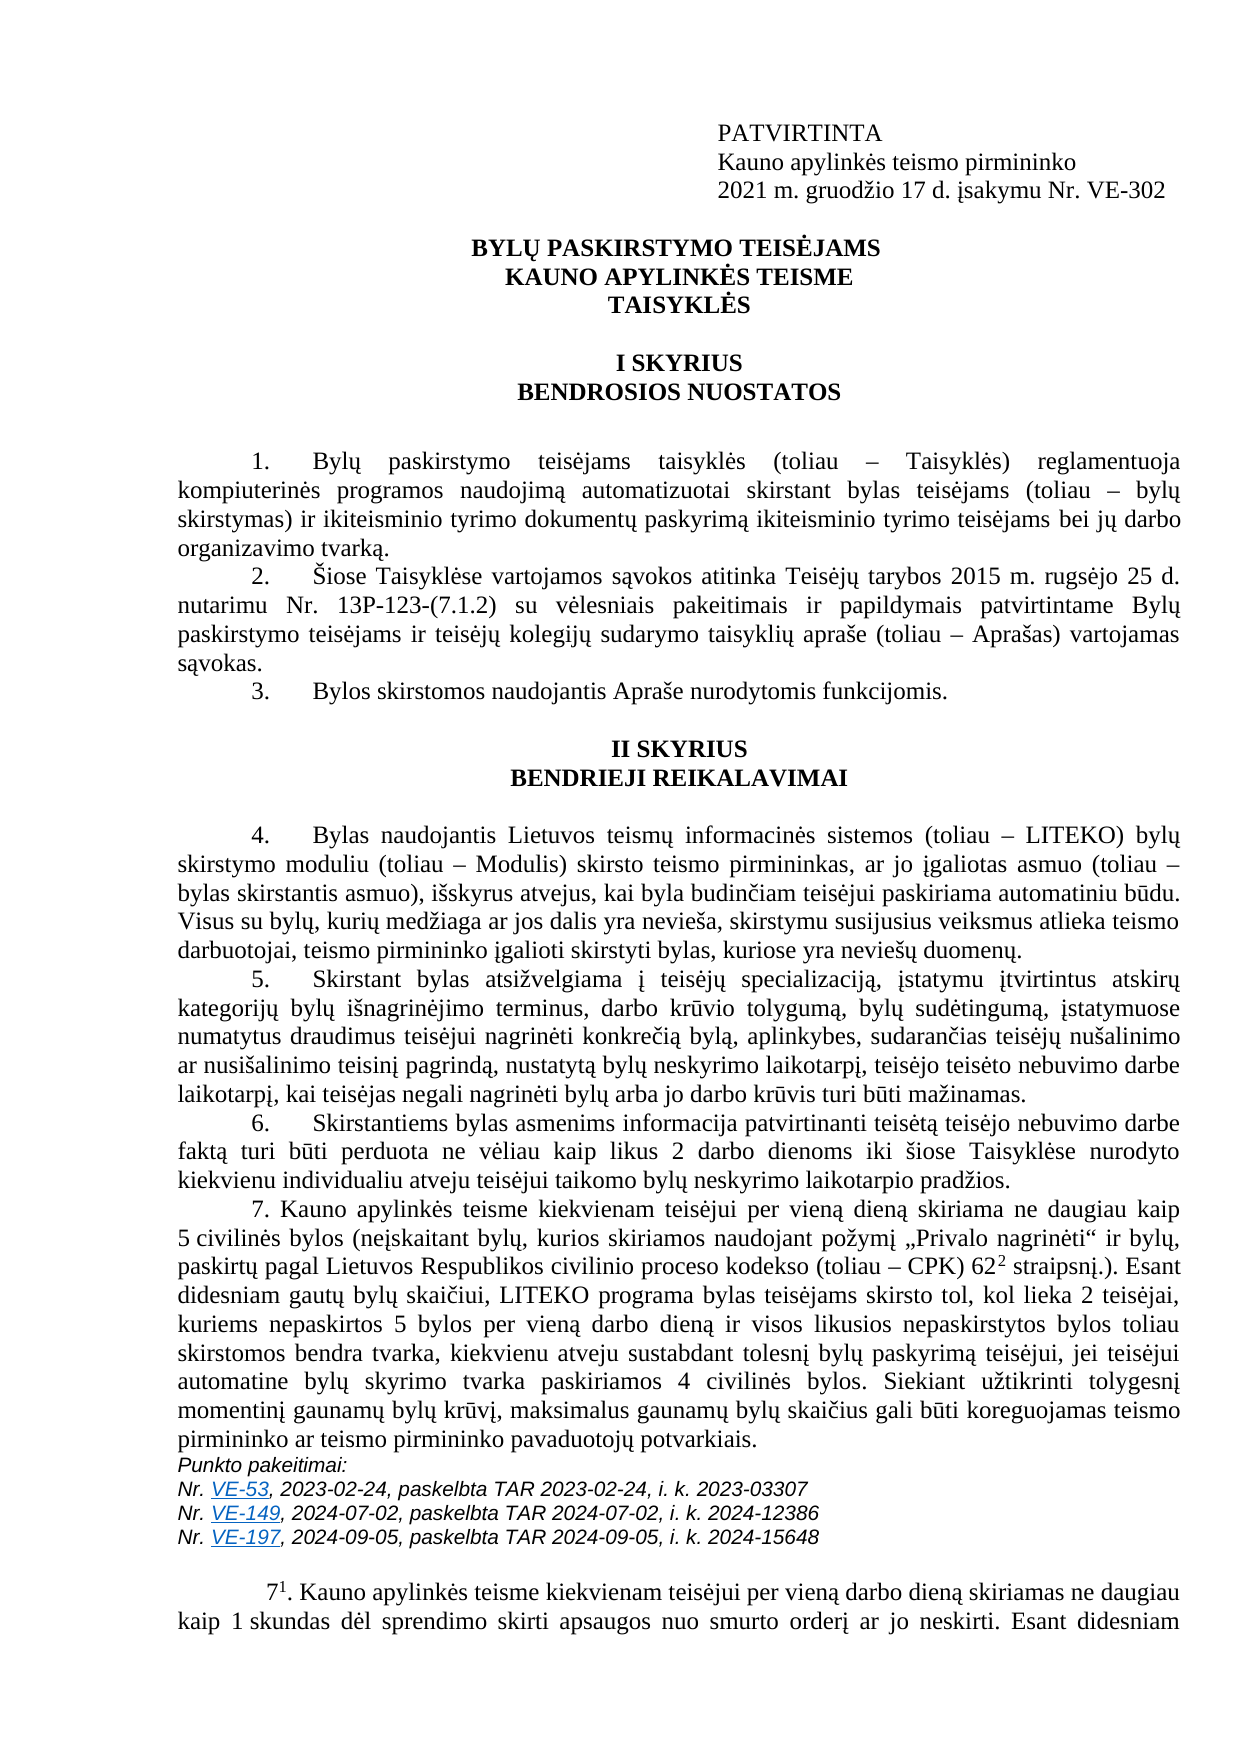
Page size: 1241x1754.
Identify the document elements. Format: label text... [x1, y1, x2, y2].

text I SKYRIUS [177, 348, 1181, 377]
text Nr. VE-197, 2024-09-05, paskelbta TAR 2024-09-05, i. k. 2024-15648 [177, 1524, 1181, 1548]
text 2. Šiose Taisyklėse vartojamos sąvokos atitinka Teisėjų tarybos 2015 m. rugsėjo 25 d. nutarimu Nr. 13P-123-(7.1.2) su vėlesniais pakeitimais ir papildymais patvirtintame Bylų paskirstymo teisėjams ir teisėjų kolegijų sudarymo taisyklių apraše (toliau – Aprašas) vartojamas sąvokas. [177, 561, 1181, 676]
text PATVIRTINTA [717, 118, 1181, 147]
text 7. Kauno apylinkės teisme kiekvienam teisėjui per vieną dieną skiriama ne daugiau kaip 5 civilinės bylos (neįskaitant bylų, kurios skiriamos naudojant požymį „Privalo nagrinėti“ ir bylų, paskirtų pagal Lietuvos Respublikos civilinio proceso kodekso (toliau – CPK) 622 straipsnį.). Esant didesniam gautų bylų skaičiui, LITEKO programa bylas teisėjams skirsto tol, kol lieka 2 teisėjai, kuriems nepaskirtos 5 bylos per vieną darbo dieną ir visos likusios nepaskirstytos bylos toliau skirstomos bendra tvarka, kiekvienu atveju sustabdant tolesnį bylų paskyrimą teisėjui, jei teisėjui automatine bylų skyrimo tvarka paskiriamos 4 civilinės bylos. Siekiant užtikrinti tolygesnį momentinį gaunamų bylų krūvį, maksimalus gaunamų bylų skaičius gali būti koreguojamas teismo pirmininko ar teismo pirmininko pavaduotojų potvarkiais. [177, 1194, 1181, 1453]
text 3. Bylos skirstomos naudojantis Apraše nurodytomis funkcijomis. [177, 676, 1181, 705]
text 1. Bylų paskirstymo teisėjams taisyklės (toliau – Taisyklės) reglamentuoja kompiuterinės programos naudojimą automatizuotai skirstant bylas teisėjams (toliau – bylų skirstymas) ir ikiteisminio tyrimo dokumentų paskyrimą ikiteisminio tyrimo teisėjams bei jų darbo organizavimo tvarką. [177, 446, 1181, 561]
text 5. Skirstant bylas atsižvelgiama į teisėjų specializaciją, įstatymu įtvirtintus atskirų kategorijų bylų išnagrinėjimo terminus, darbo krūvio tolygumą, bylų sudėtingumą, įstatymuose numatytus draudimus teisėjui nagrinėti konkrečią bylą, aplinkybes, sudarančias teisėjų nušalinimo ar nusišalinimo teisinį pagrindą, nustatytą bylų neskyrimo laikotarpį, teisėjo teisėto nebuvimo darbe laikotarpį, kai teisėjas negali nagrinėti bylų arba jo darbo krūvis turi būti mažinamas. [177, 964, 1181, 1108]
text Bylų paskirstymo teisėjams [177, 233, 1181, 262]
text 71. Kauno apylinkės teisme kiekvienam teisėjui per vieną darbo dieną skiriamas ne daugiau kaip 1 skundas dėl sprendimo skirti apsaugos nuo smurto orderį ar jo neskirti. Esant didesniam [177, 1577, 1181, 1635]
text kauno apylinkės teisme [177, 262, 1181, 291]
text BENDRIEJI REIKALAVIMAI [177, 763, 1181, 791]
text 2021 m. gruodžio 17 d. įsakymu Nr. VE-302 [582, 176, 1181, 204]
text BENDROSIOS NUOSTATOS [177, 377, 1181, 406]
text Punkto pakeitimai: [177, 1453, 1181, 1477]
text 6. Skirstantiems bylas asmenims informacija patvirtinanti teisėtą teisėjo nebuvimo darbe faktą turi būti perduota ne vėliau kaip likus 2 darbo dienoms iki šiose Taisyklėse nurodyto kiekvienu individualiu atveju teisėjui taikomo bylų neskyrimo laikotarpio pradžios. [177, 1108, 1181, 1194]
text TAISYKLĖS [177, 291, 1181, 319]
text Kauno apylinkės teismo pirmininko [717, 147, 1181, 176]
text II SKYRIUS [177, 734, 1181, 763]
text Nr. VE-149, 2024-07-02, paskelbta TAR 2024-07-02, i. k. 2024-12386 [177, 1501, 1181, 1524]
text 4. Bylas naudojantis Lietuvos teismų informacinės sistemos (toliau – LITEKO) bylų skirstymo moduliu (toliau – Modulis) skirsto teismo pirmininkas, ar jo įgaliotas asmuo (toliau – bylas skirstantis asmuo), išskyrus atvejus, kai byla budinčiam teisėjui paskiriama automatiniu būdu. Visus su bylų, kurių medžiaga ar jos dalis yra nevieša, skirstymu susijusius veiksmus atlieka teismo darbuotojai, teismo pirmininko įgalioti skirstyti bylas, kuriose yra neviešų duomenų. [177, 820, 1181, 964]
text Nr. VE-53, 2023-02-24, paskelbta TAR 2023-02-24, i. k. 2023-03307 [177, 1477, 1181, 1501]
